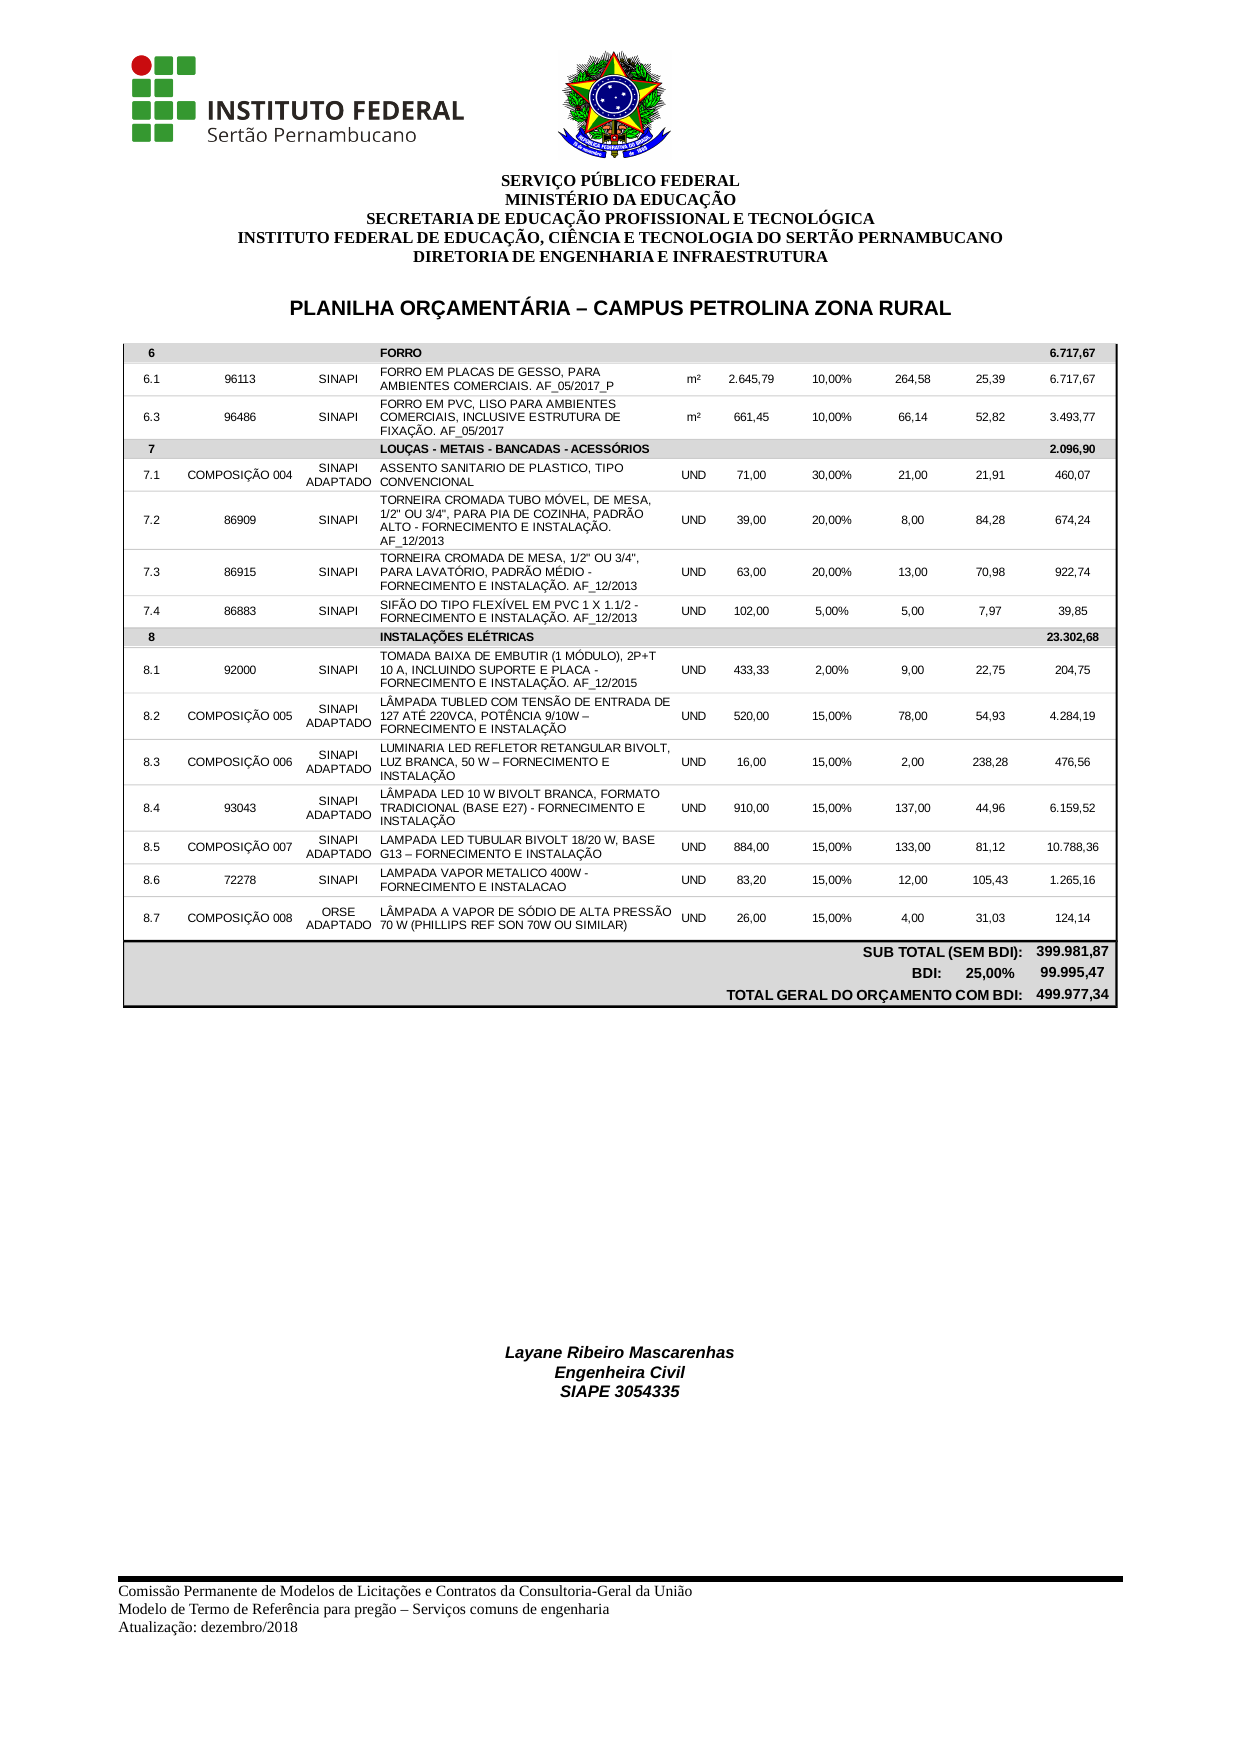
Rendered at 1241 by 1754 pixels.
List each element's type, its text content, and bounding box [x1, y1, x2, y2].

picture [131, 55, 464, 142]
text Layane Ribeiro Mascarenhas [118, 1343, 1123, 1362]
text PLANILHA ORÇAMENTÁRIA – CAMPUS PETROLINA ZONA RURAL [118, 296, 1123, 320]
text SIAPE 3054335 [118, 1382, 1123, 1401]
text Engenheira Civil [118, 1362, 1123, 1382]
